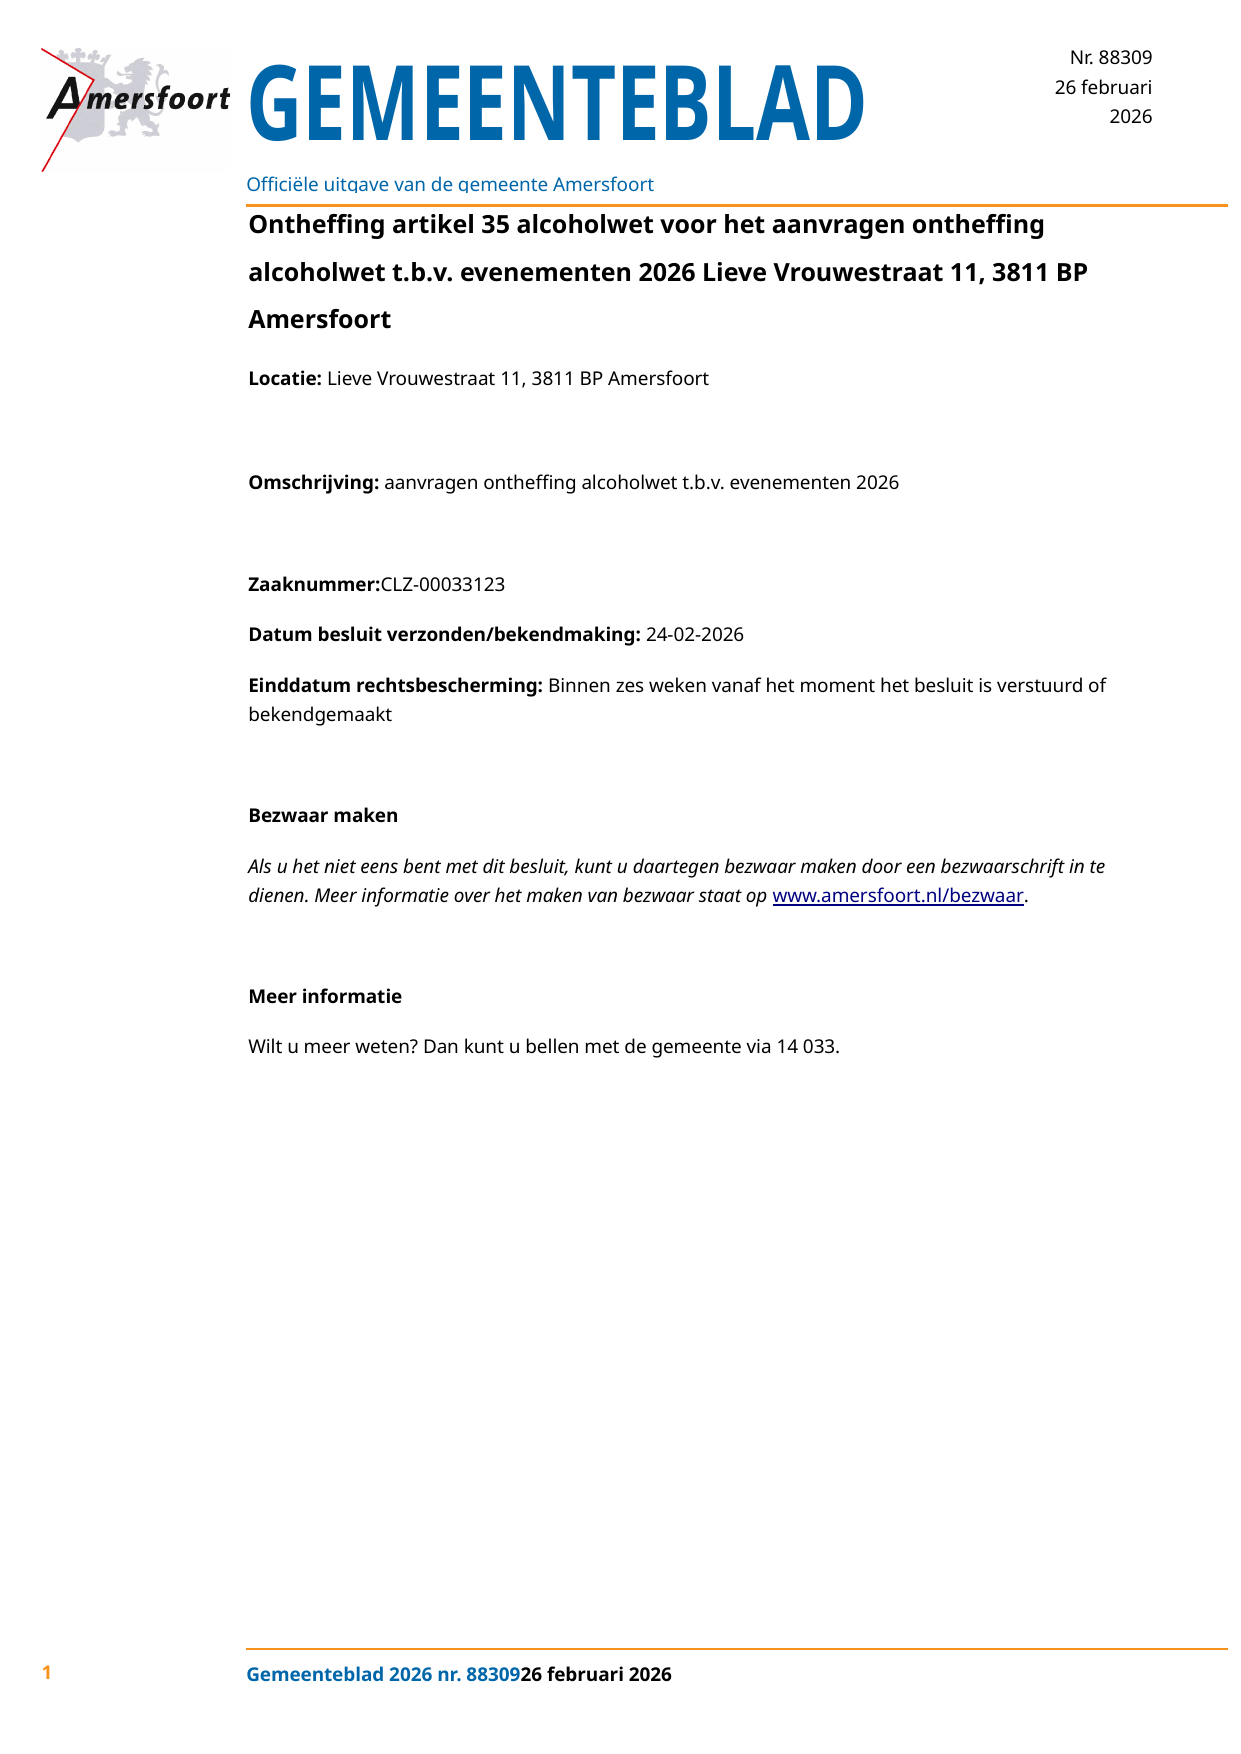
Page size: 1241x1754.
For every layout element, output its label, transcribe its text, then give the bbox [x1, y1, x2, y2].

text Einddatum rechtsbescherming: Binnen zes weken vanaf het moment het besluit is verstuurd of bekendgemaakt [248, 672, 1152, 727]
text Als u het niet eens bent met dit besluit, kunt u daartegen bezwaar maken door een bezwaarschrift in te dienen. Meer informatie over het maken van bezwaar staat op www.amersfoort.nl/bezwaar. [248, 853, 1152, 908]
text Zaaknummer:CLZ-00033123 [248, 571, 1152, 597]
text Ontheffing artikel 35 alcoholwet voor het aanvragen ontheffing alcoholwet t.b.v. evenementen 2026 Lieve Vrouwestraat 11, 3811 BP Amersfoort [248, 207, 1152, 336]
text Locatie: Lieve Vrouwestraat 11, 3811 BP Amersfoort [248, 366, 1152, 391]
text ﻿Omschrijving: aanvragen ontheffing alcoholwet t.b.v. evenementen 2026 [248, 466, 1152, 496]
text Datum besluit verzonden/bekendmaking: 24-02-2026 [248, 622, 1152, 647]
text Meer informatie [248, 983, 1152, 1009]
text Wilt u meer weten? Dan kunt u bellen met de gemeente via 14 033. [248, 1034, 1152, 1059]
text Bezwaar maken [248, 802, 1152, 828]
picture [41, 47, 231, 172]
